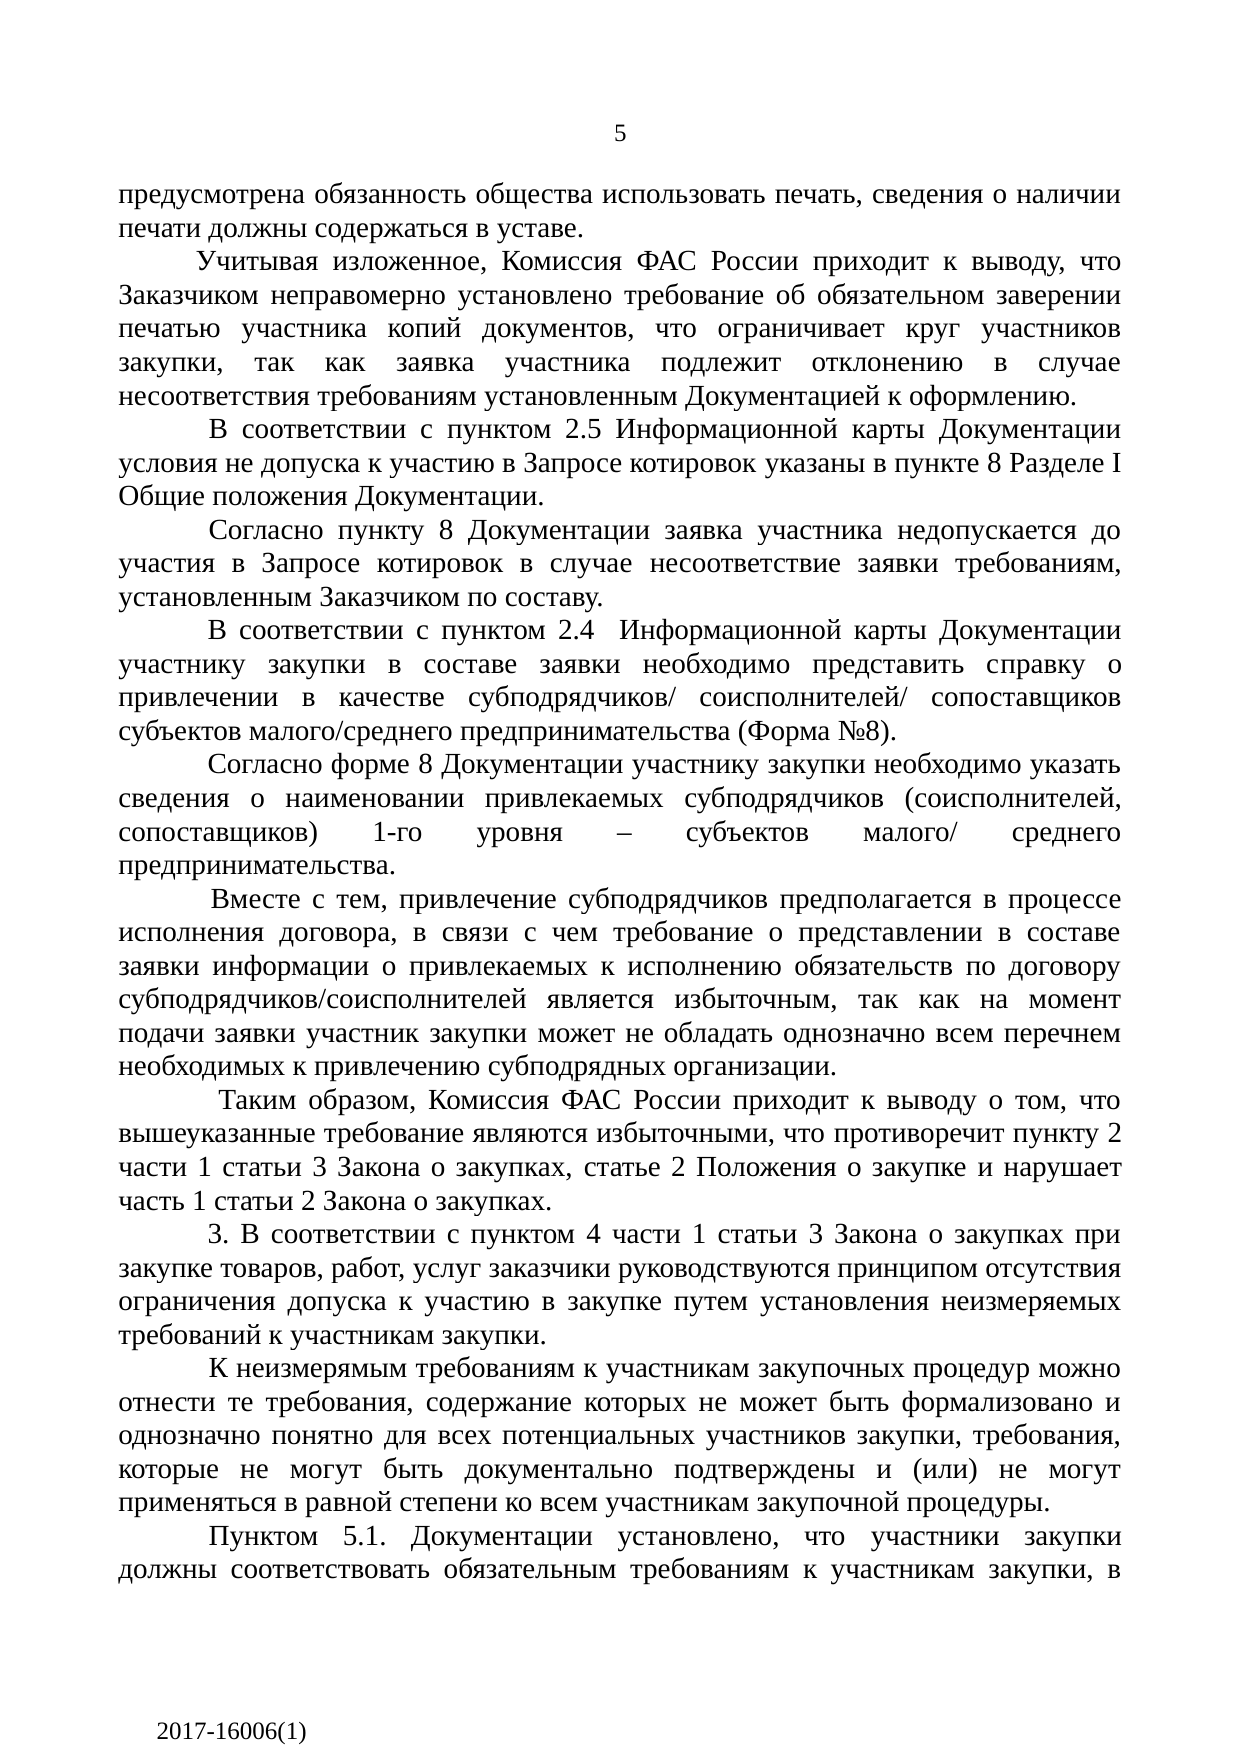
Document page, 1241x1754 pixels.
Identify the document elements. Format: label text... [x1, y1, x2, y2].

text Согласно форме 8 Документации участнику закупки необходимо указать сведения о наименовании привлекаемых субподрядчиков (соисполнителей, сопоставщиков) 1-го уровня – субъектов малого/ среднего предпринимательства. [118, 747, 1122, 881]
text Учитывая изложенное, Комиссия ФАС России приходит к выводу, что Заказчиком неправомерно установлено требование об обязательном заверении печатью участника копий документов, что ограничивает круг участников закупки, так как заявка участника подлежит отклонению в случае несоответствия требованиям установленным Документацией к оформлению. [118, 243, 1122, 411]
text 3. В соответствии с пунктом 4 части 1 статьи 3 Закона о закупках при закупке товаров, работ, услуг заказчики руководствуются принципом отсутствия ограничения допуска к участию в закупке путем установления неизмеряемых требований к участникам закупки. [118, 1216, 1122, 1350]
text Таким образом, Комиссия ФАС России приходит к выводу о том, что вышеуказанные требование являются избыточными, что противоречит пункту 2 части 1 статьи 3 Закона о закупках, статье 2 Положения о закупке и нарушает часть 1 статьи 2 Закона о закупках. [118, 1082, 1122, 1216]
text предусмотрена обязанность общества использовать печать, сведения о наличии печати должны содержаться в уставе. [118, 176, 1122, 243]
text К неизмерямым требованиям к участникам закупочных процедур можно отнести те требования, содержание которых не может быть формализовано и однозначно понятно для всех потенциальных участников закупки, требования, которые не могут быть документально подтверждены и (или) не могут применяться в равной степени ко всем участникам закупочной процедуры. [118, 1350, 1122, 1518]
text Вместе с тем, привлечение субподрядчиков предполагается в процессе исполнения договора, в связи с чем требование о представлении в составе заявки информации о привлекаемых к исполнению обязательств по договору субподрядчиков/соисполнителей является избыточным, так как на момент подачи заявки участник закупки может не обладать однозначно всем перечнем необходимых к привлечению субподрядных организации. [118, 881, 1122, 1082]
text В соответствии с пунктом 2.5 Информационной карты Документации условия не допуска к участию в Запросе котировок указаны в пункте 8 Разделе I Общие положения Документации. [118, 411, 1122, 512]
text Согласно пункту 8 Документации заявка участника недопускается до участия в Запросе котировок в случае несоответствие заявки требованиям, установленным Заказчиком по составу. [118, 512, 1122, 612]
text В соответствии с пунктом 2.4 Информационной карты Документации участнику закупки в составе заявки необходимо представить справку о привлечении в качестве субподрядчиков/ соисполнителей/ сопоставщиков субъектов малого/среднего предпринимательства (Форма №8). [118, 612, 1122, 747]
text Пунктом 5.1. Документации установлено, что участники закупки должны соответствовать обязательным требованиям к участникам закупки, в [118, 1518, 1122, 1585]
